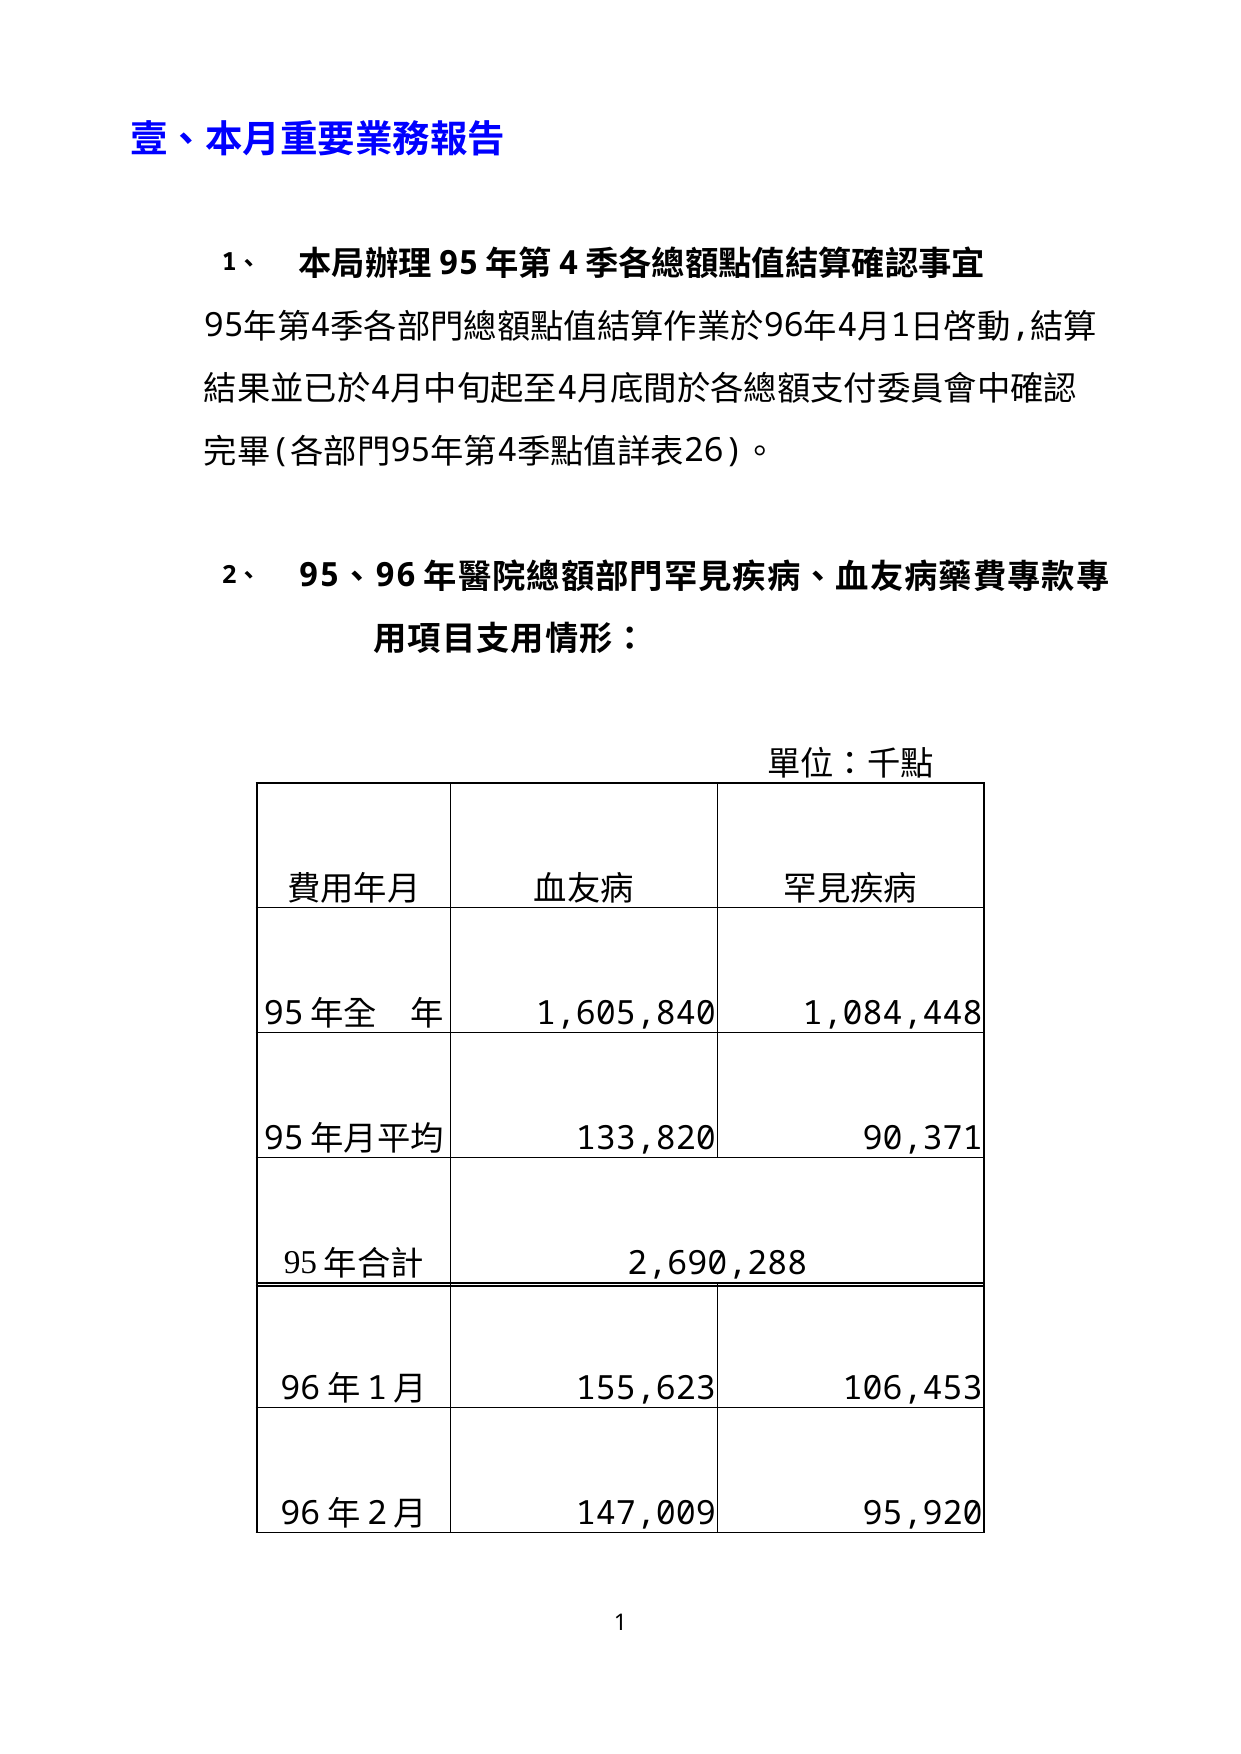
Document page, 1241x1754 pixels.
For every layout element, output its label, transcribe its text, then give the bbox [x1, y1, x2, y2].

table_cell 2,690,288 [451, 1158, 983, 1282]
table_cell 96年1月 [258, 1287, 450, 1407]
table_cell 95年月平均 [258, 1033, 450, 1157]
text 95年第4季各部門總額點值結算作業於96年4月1日啓動,結算結果並已於4月中旬起至4月底間於各總額支付委員會中確認完畢(各部門95年第4季點值詳表26)。 [204, 282, 1110, 469]
table_cell 147,009 [451, 1408, 717, 1532]
table_cell 血友病 [451, 784, 717, 907]
list 95、96年醫院總額部門罕見疾病、血友病藥費專款專用項目支用情形： [222, 532, 1110, 657]
table_header [450, 657, 717, 782]
table_cell 1,084,448 [718, 908, 983, 1032]
list 本局辦理95年第4季各總額點值結算確認事宜 [222, 219, 1110, 282]
table_cell 133,820 [451, 1033, 717, 1157]
table_cell 罕見疾病 [718, 784, 983, 907]
text 壹、本月重要業務報告 [130, 94, 1110, 157]
table_header 單位：千點 [717, 657, 984, 782]
table_header [257, 657, 450, 782]
table_cell 95年全 年 [258, 908, 450, 1032]
table_cell 155,623 [451, 1287, 717, 1407]
table_cell 95年合計 [258, 1158, 450, 1282]
table_cell 1,605,840 [451, 908, 717, 1032]
table_cell 95,920 [718, 1408, 983, 1532]
table_cell 費用年月 [258, 784, 450, 907]
table_cell 106,453 [718, 1287, 983, 1407]
table_cell 96年2月 [258, 1408, 450, 1532]
table_cell 90,371 [718, 1033, 983, 1157]
